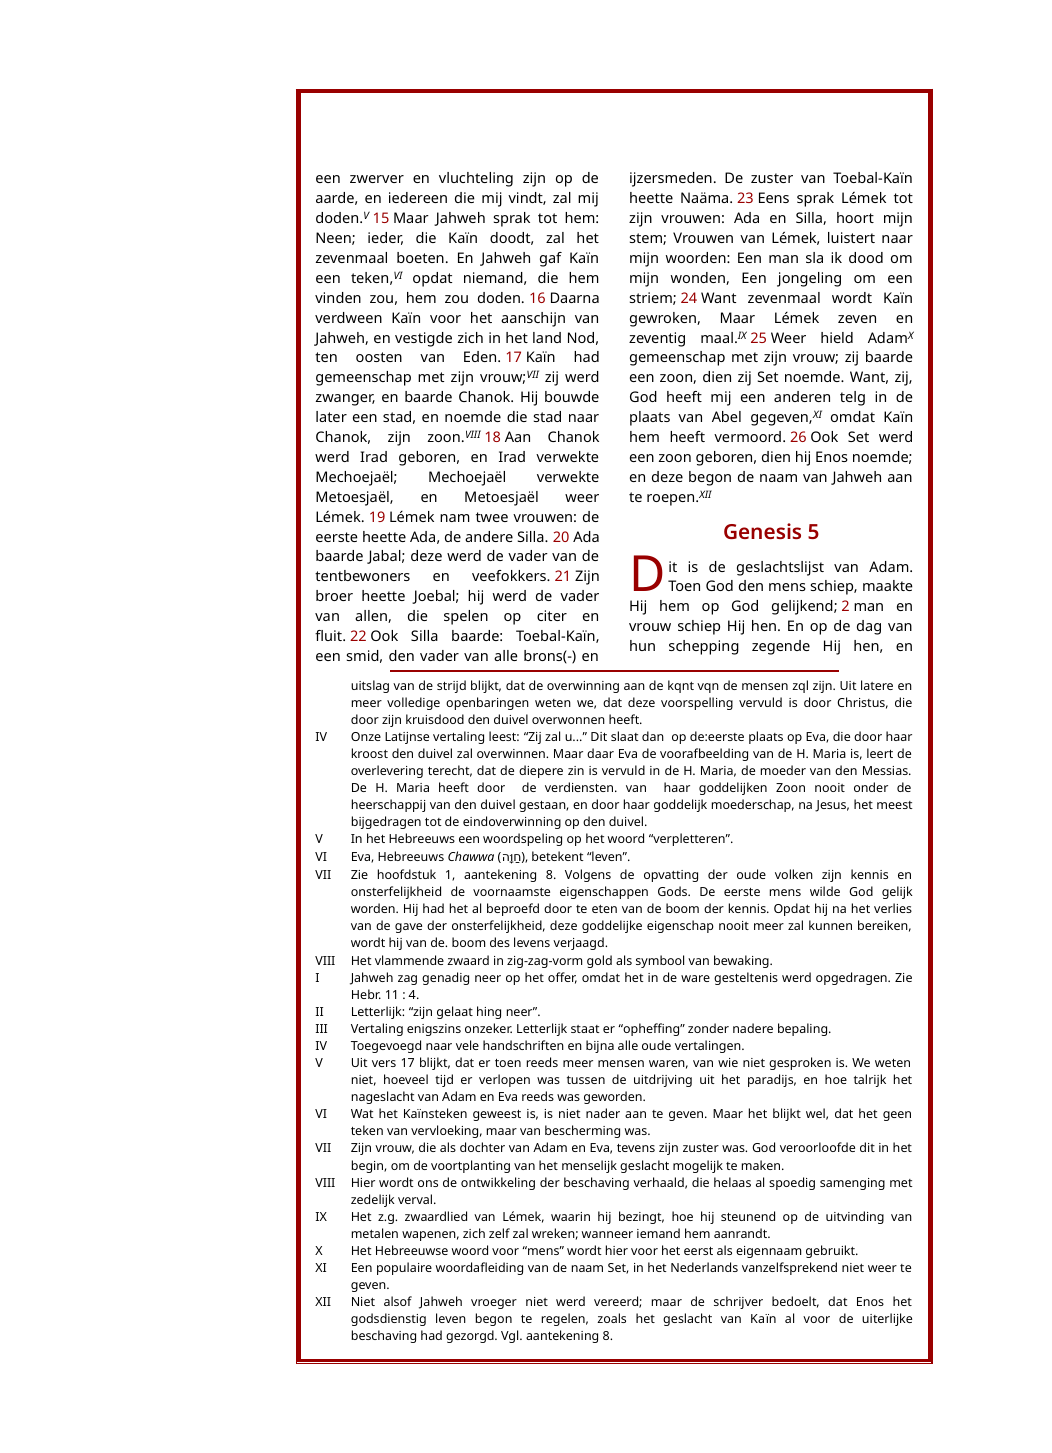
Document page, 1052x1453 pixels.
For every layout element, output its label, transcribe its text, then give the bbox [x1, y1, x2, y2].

text Zie hoofdstuk 1, aantekening 8. Volgens de opvatting der oude volken zijn kennis en onsterfelijkheid de voornaamste eigenschappen Gods. De eerste mens wilde God gelijk worden. Hij had het al beproefd door te eten van de boom der kennis. Opdat hij na het verlies van de gave der onsterfelijkheid, deze goddelijke eigenschap nooit meer zal kunnen bereiken, wordt hij van de. boom des levens verjaagd. [315, 866, 913, 952]
text Het z.g. zwaardlied van Lémek, waarin hij bezingt, hoe hij steunend op de uitvinding van metalen wapenen, zich zelf zal wreken; wanneer iemand hem aanrandt. [315, 1208, 913, 1242]
subtitle Genesis 5 [629, 517, 913, 546]
text Dit is de geslachtslijst van Adam. Toen God den mens schiep, maakte Hij hem op God gelijkend; 2 man en vrouw schiep Hij hen. En op de dag van hun schepping zegende Hij hen, en [629, 556, 913, 656]
text een zwerver en vluchteling zijn op de aarde, en iedereen die mij vindt, zal mij doden. 15 Maar Jahweh sprak tot hem: Neen; ieder, die Kaïn doodt, zal het zevenmaal boeten. En Jahweh gaf Kaïn een teken, opdat niemand, die hem vinden zou, hem zou doden. 16 Daarna verdween Kaïn voor het aanschijn van Jahweh, en vestigde zich in het land Nod, ten oosten van Eden. 17 Kaïn had gemeenschap met zijn vrouw; zij werd zwanger, en baarde Chanok. Hij bouwde later een stad, en noemde die stad naar Chanok, zijn zoon. 18 Aan Chanok werd Irad geboren, en Irad verwekte Mechoejaël; Mechoejaël verwekte Metoesjaël, en Metoesjaël weer Lémek. 19 Lémek nam twee vrouwen: de eerste heette Ada, de andere Silla. 20 Ada baarde Jabal; deze werd de vader van de tentbewoners en veefokkers. 21 Zijn broer heette Joebal; hij werd de vader van allen, die spelen op citer en fluit. 22 Ook Silla baarde: Toebal-Kaïn, een smid, den vader van alle brons(-) en [315, 168, 599, 666]
text Onze Latijnse vertaling leest: “Zij zal u...” Dit slaat dan op de:eerste plaats op Eva, die door haar kroost den duivel zal overwinnen. Maar daar Eva de voorafbeelding van de H. Maria is, leert de overlevering terecht, dat de diepere zin is vervuld in de H. Maria, de moeder van den Messias. De H. Maria heeft door de verdiensten. van haar goddelijken Zoon nooit onder de heerschappij van den duivel gestaan, en door haar goddelijk moederschap, na Jesus, het meest bijgedragen tot de eindoverwinning op den duivel. [315, 728, 913, 831]
text Eva, Hebreeuws Chawwa (חַוָּה), betekent “leven”. [315, 848, 913, 866]
text Letterlijk: “zijn gelaat hing neer”. [315, 1003, 913, 1020]
text ijzersmeden. De zuster van Toebal-Kaïn heette Naäma. 23 Eens sprak Lémek tot zijn vrouwen: Ada en Silla, hoort mijn stem; Vrouwen van Lémek, luistert naar mijn woorden: Een man sla ik dood om mijn wonden, Een jongeling om een striem; 24 Want zevenmaal wordt Kaïn gewroken, Maar Lémek zeven en zeventig maal. 25 Weer hield Adam gemeenschap met zijn vrouw; zij baarde een zoon, dien zij Set noemde. Want, zij, God heeft mij een anderen telg in de plaats van Abel gegeven, omdat Kaïn hem heeft vermoord. 26 Ook Set werd een zoon geboren, dien hij Enos noemde; en deze begon de naam van Jahweh aan te roepen. [629, 168, 913, 506]
text uitslag van de strijd blijkt, dat de overwinning aan de kqnt vqn de mensen zql zijn. Uit latere en meer volledige openbaringen weten we, dat deze voorspelling vervuld is door Christus, die door zijn kruisdood den duivel overwonnen heeft. [315, 677, 913, 728]
text Het vlammende zwaard in zig-zag-vorm gold als symbool van bewaking. [315, 952, 913, 969]
text Niet alsof Jahweh vroeger niet werd vereerd; maar de schrijver bedoelt, dat Enos het godsdienstig leven begon te regelen, zoals het geslacht van Kaïn al voor de uiterlijke beschaving had gezorgd. Vgl. aantekening 8. [315, 1293, 913, 1344]
text Toegevoegd naar vele handschriften en bijna alle oude vertalingen. [315, 1037, 913, 1054]
text Zijn vrouw, die als dochter van Adam en Eva, tevens zijn zuster was. God veroorloofde dit in het begin, om de voortplanting van het menselijk geslacht mogelijk te maken. [315, 1139, 913, 1174]
text In het Hebreeuws een woordspeling op het woord “verpletteren”. [315, 831, 913, 848]
text Het Hebreeuwse woord voor “mens” wordt hier voor het eerst als eigennaam gebruikt. [315, 1242, 913, 1259]
text Wat het Kaïnsteken geweest is, is niet nader aan te geven. Maar het blijkt wel, dat het geen teken van vervloeking, maar van bescherming was. [315, 1105, 913, 1139]
text Jahweh zag genadig neer op het offer, omdat het in de ware gesteltenis werd opgedragen. Zie Hebr. 11 : 4. [315, 969, 913, 1003]
text Vertaling enigszins onzeker. Letterlijk staat er “opheffing” zonder nadere bepaling. [315, 1020, 913, 1037]
text Een populaire woordafleiding van de naam Set, in het Nederlands vanzelfsprekend niet weer te geven. [315, 1259, 913, 1293]
text Uit vers 17 blijkt, dat er toen reeds meer mensen waren, van wie niet gesproken is. We weten niet, hoeveel tijd er verlopen was tussen de uitdrijving uit het paradijs, en hoe talrijk het nageslacht van Adam en Eva reeds was geworden. [315, 1054, 913, 1105]
text Hier wordt ons de ontwikkeling der beschaving verhaald, die helaas al spoedig samenging met zedelijk verval. [315, 1174, 913, 1208]
